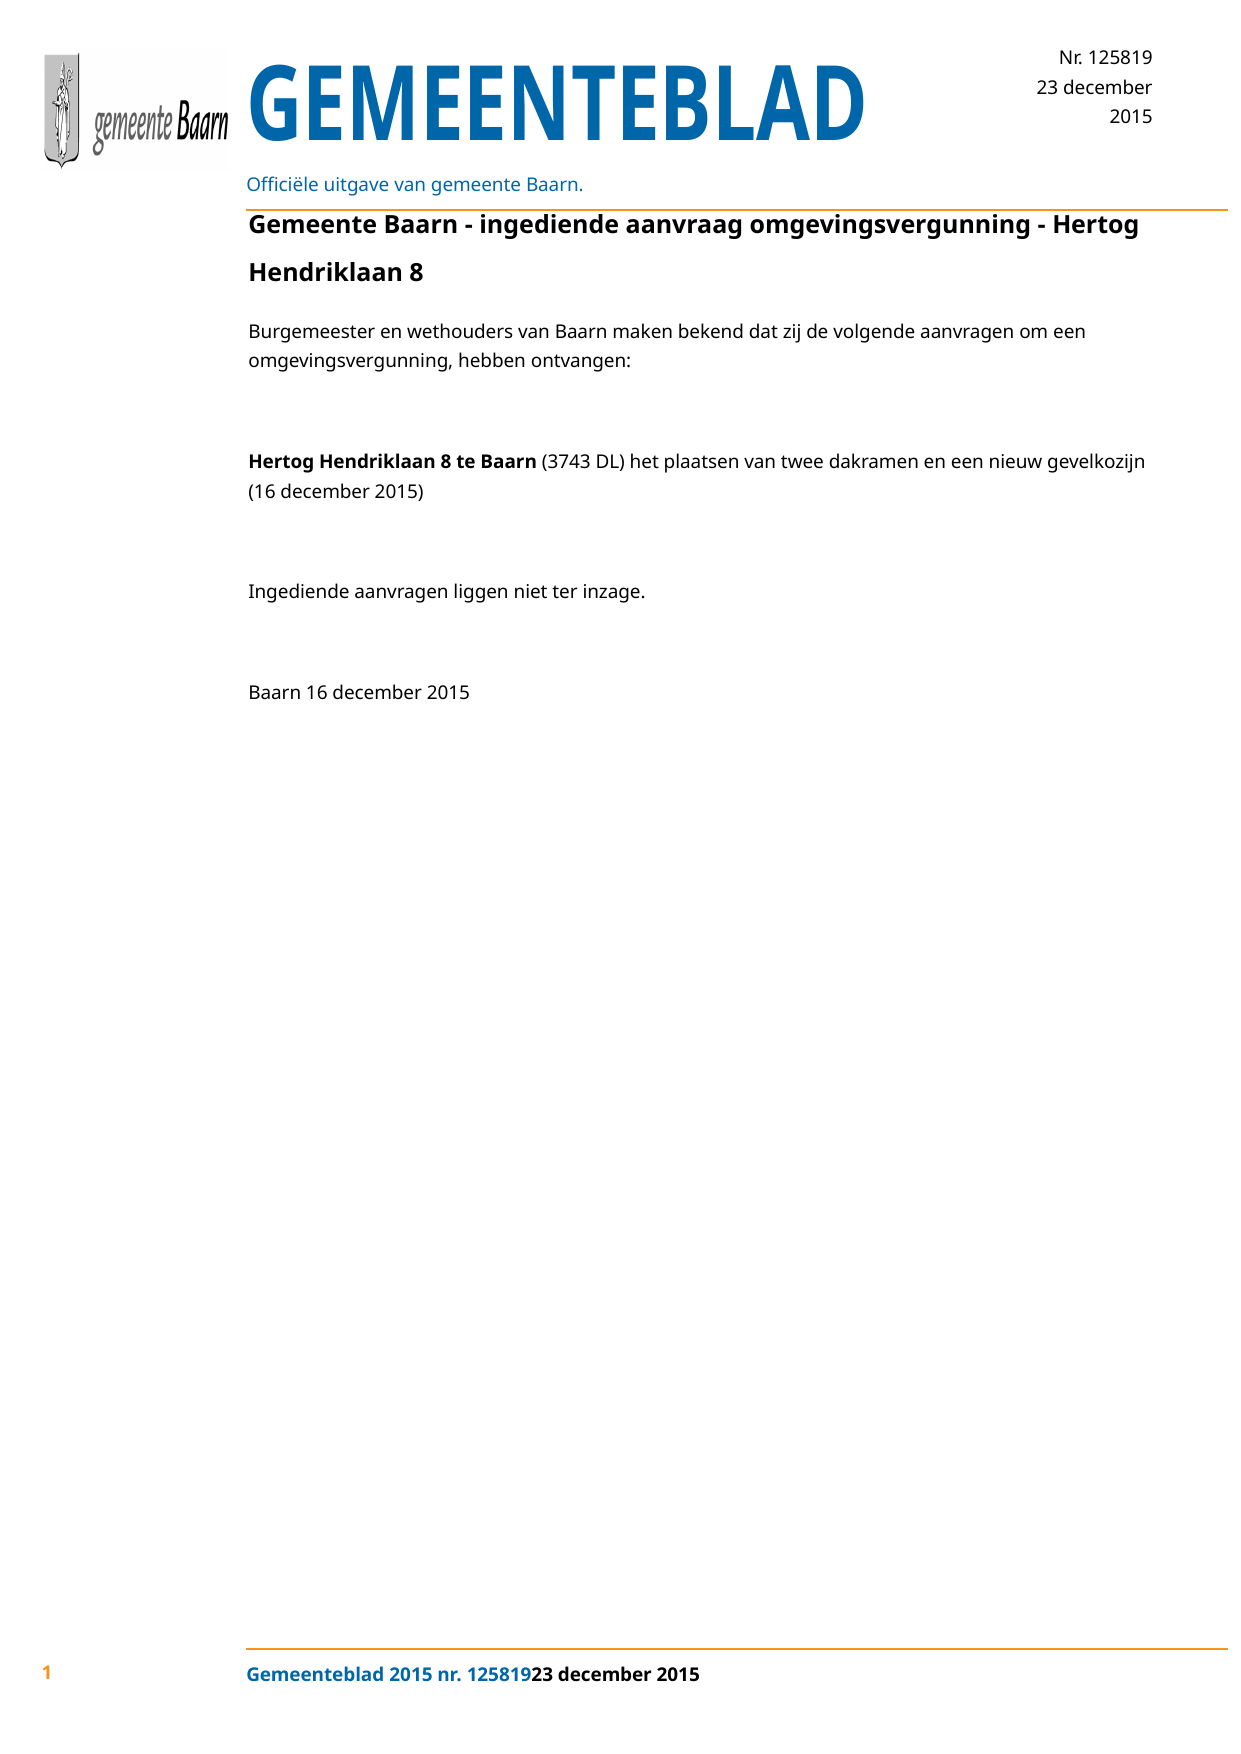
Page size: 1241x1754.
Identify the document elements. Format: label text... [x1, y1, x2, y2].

text Gemeente Baarn - ingediende aanvraag omgevingsvergunning - Hertog Hendriklaan 8 [248, 211, 1152, 288]
text Baarn 16 december 2015 [248, 679, 1152, 705]
text Hertog Hendriklaan 8 te Baarn (3743 DL) het plaatsen van twee dakramen en een nieuw gevelkozijn (16 december 2015) [248, 448, 1152, 504]
text Ingediende aanvragen liggen niet ter inzage. [248, 579, 1152, 604]
picture [41, 47, 231, 172]
text Burgemeester en wethouders van Baarn maken bekend dat zij de volgende aanvragen om een omgevingsvergunning, hebben ontvangen: [248, 318, 1152, 373]
